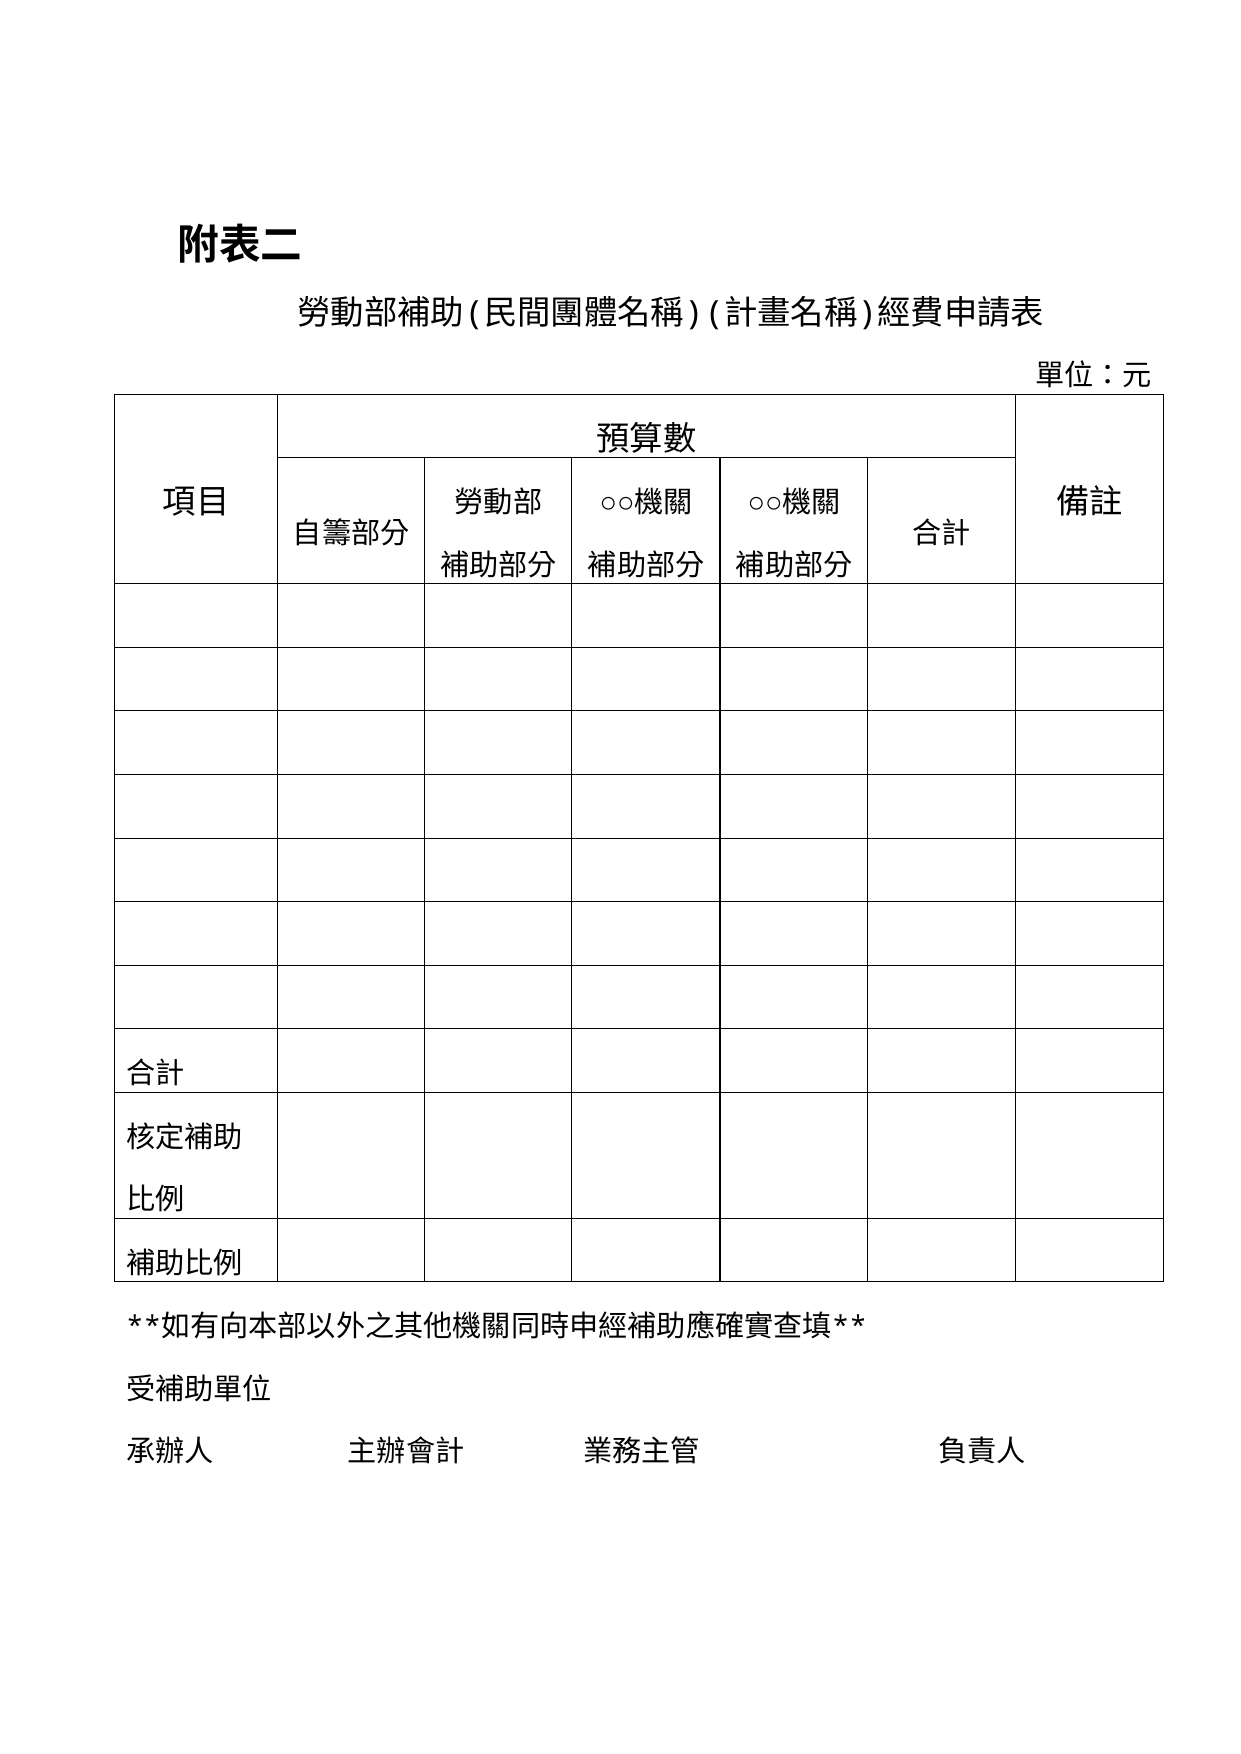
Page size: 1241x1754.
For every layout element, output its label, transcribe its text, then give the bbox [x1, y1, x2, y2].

table_cell [425, 584, 571, 647]
table_cell [1104, 1407, 1163, 1470]
table_cell [115, 584, 277, 647]
table_cell [868, 711, 1015, 774]
table_cell [425, 839, 571, 901]
table_cell [115, 1532, 336, 1595]
table_cell [572, 1219, 719, 1281]
table_cell [721, 1219, 867, 1281]
table_cell [425, 711, 571, 774]
table_cell 主辦會計 [336, 1407, 484, 1470]
table_cell ○○機關 補助部分 [572, 458, 719, 583]
table_cell [425, 648, 571, 710]
table_cell 勞動部 補助部分 [425, 458, 571, 583]
table_cell [425, 1093, 571, 1218]
table_cell [1016, 648, 1163, 710]
table_cell [572, 711, 719, 774]
table_cell [484, 1345, 572, 1407]
table_cell 業務主管 [572, 1407, 720, 1470]
table_cell [868, 966, 1015, 1028]
table_cell [278, 1093, 424, 1218]
table_cell [115, 711, 277, 774]
table_cell [927, 1345, 1104, 1407]
table_cell [868, 902, 1015, 964]
table_cell [572, 902, 719, 964]
table_cell [336, 1470, 484, 1532]
table_cell 合計 [868, 458, 1015, 583]
table_cell [721, 839, 867, 901]
table_cell [927, 1532, 1104, 1595]
table_cell [721, 1029, 867, 1092]
text 附表二 [177, 221, 1092, 269]
table_cell [868, 648, 1015, 710]
table_cell [278, 584, 424, 647]
table_cell [572, 584, 719, 647]
table_cell [721, 1093, 867, 1218]
text 單位：元 [177, 331, 1152, 394]
table_cell [572, 1532, 720, 1595]
table_cell [278, 648, 424, 710]
table_cell **如有向本部以外之其他機關同時申經補助應確實查填** [115, 1282, 1163, 1345]
table_cell [868, 1093, 1015, 1218]
table_cell [425, 1029, 571, 1092]
table_cell [278, 966, 424, 1028]
table_cell [720, 1407, 927, 1470]
table_cell [278, 1029, 424, 1092]
table_cell [868, 775, 1015, 837]
table_cell [425, 902, 571, 964]
table_cell [572, 775, 719, 837]
table_cell 補助比例 [115, 1219, 277, 1281]
table_cell [868, 1029, 1015, 1092]
table_cell [1016, 775, 1163, 837]
table_cell [115, 775, 277, 837]
table_cell [278, 775, 424, 837]
table_cell [1016, 966, 1163, 1028]
table_cell [278, 711, 424, 774]
table_cell [115, 902, 277, 964]
table_cell [336, 1532, 484, 1595]
table_cell ○○機關 補助部分 [721, 458, 867, 583]
table_cell [115, 648, 277, 710]
table_cell [484, 1407, 572, 1470]
table_cell [720, 1345, 927, 1407]
table_cell [484, 1470, 572, 1532]
table_header 備註 [1016, 395, 1163, 583]
table_cell [278, 839, 424, 901]
table_cell [1104, 1345, 1163, 1407]
table_cell [721, 584, 867, 647]
table_cell [868, 1219, 1015, 1281]
table_cell [336, 1345, 484, 1407]
table_cell [868, 839, 1015, 901]
table_cell [115, 1470, 336, 1532]
table_cell [1104, 1470, 1163, 1532]
table_cell [425, 775, 571, 837]
table_cell [720, 1470, 927, 1532]
table_cell [425, 1219, 571, 1281]
table_cell [868, 584, 1015, 647]
table_cell [1016, 902, 1163, 964]
table_cell [572, 648, 719, 710]
table_cell [1016, 1219, 1163, 1281]
table_cell [720, 1532, 927, 1595]
table_header 項目 [115, 395, 277, 583]
table_cell [572, 1470, 720, 1532]
table_cell [278, 902, 424, 964]
table_cell [1016, 711, 1163, 774]
table_cell [484, 1532, 572, 1595]
table_cell [115, 839, 277, 901]
table_cell [1104, 1532, 1163, 1595]
table_cell [572, 1345, 720, 1407]
table_cell [572, 966, 719, 1028]
table_cell [721, 966, 867, 1028]
text 勞動部補助(民間團體名稱)(計畫名稱)經費申請表 [177, 269, 1092, 331]
table_cell 承辦人 [115, 1407, 336, 1470]
table_cell [1016, 1029, 1163, 1092]
table_cell 受補助單位 [115, 1345, 336, 1407]
table_cell [721, 648, 867, 710]
table_header 預算數 [278, 395, 1015, 457]
table_cell 自籌部分 [278, 458, 424, 583]
table_cell [1016, 584, 1163, 647]
table_cell [1016, 1093, 1163, 1218]
table_cell [572, 1029, 719, 1092]
table_cell 負責人 [927, 1407, 1104, 1470]
table_cell [278, 1219, 424, 1281]
table_cell 合計 [115, 1029, 277, 1092]
table_cell [572, 839, 719, 901]
table_cell 核定補助比例 [115, 1093, 277, 1218]
table_cell [721, 711, 867, 774]
table_cell [572, 1093, 719, 1218]
table_cell [115, 966, 277, 1028]
table_cell [425, 966, 571, 1028]
table_cell [1016, 839, 1163, 901]
table_cell [721, 902, 867, 964]
table_cell [721, 775, 867, 837]
table_cell [927, 1470, 1104, 1532]
